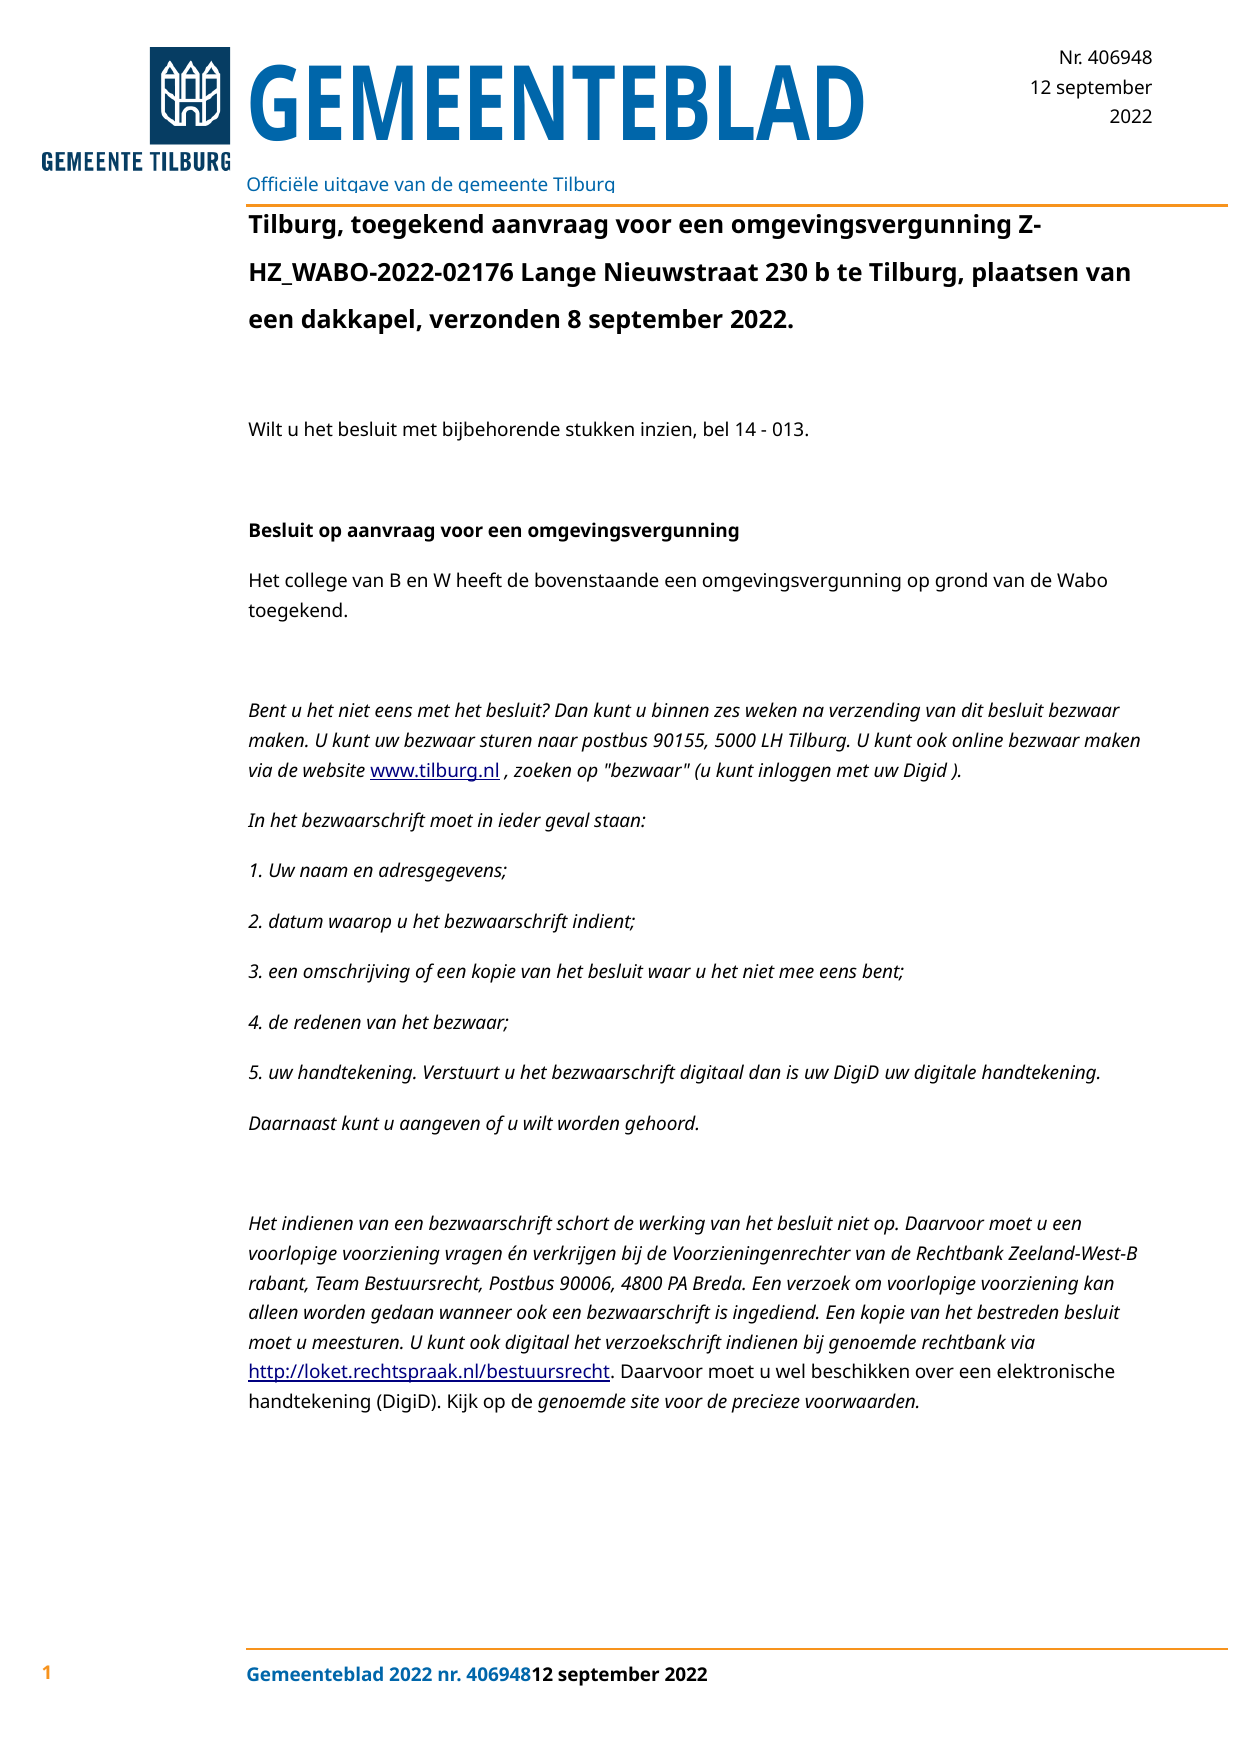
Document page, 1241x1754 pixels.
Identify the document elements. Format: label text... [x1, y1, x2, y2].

text 5. uw handtekening. Verstuurt u het bezwaarschrift digitaal dan is uw DigiD uw digitale handtekening. [248, 1059, 1152, 1085]
text 1. Uw naam en adresgegevens; [248, 858, 1152, 883]
text 2. datum waarop u het bezwaarschrift indient; [248, 908, 1152, 934]
text Wilt u het besluit met bijbehorende stukken inzien, bel 14 - 013. [248, 416, 1152, 442]
text Bent u het niet eens met het besluit? Dan kunt u binnen zes weken na verzending van dit besluit bezwaar maken. U kunt uw bezwaar sturen naar postbus 90155, 5000 LH Tilburg. U kunt ook online bezwaar maken via de website www.tilburg.nl , zoeken op "bezwaar" (u kunt inloggen met uw Digid ). [248, 698, 1152, 782]
text Het college van B en W heeft de bovenstaande een omgevingsvergunning op grond van de Wabo toegekend. [248, 567, 1152, 622]
text Besluit op aanvraag voor een omgevingsvergunning [248, 517, 1152, 542]
picture [41, 47, 231, 172]
text 4. de redenen van het bezwaar; [248, 1009, 1152, 1034]
text Daarnaast kunt u aangeven of u wilt worden gehoord. [248, 1110, 1152, 1135]
text Het indienen van een bezwaarschrift schort de werking van het besluit niet op. Daarvoor moet u een voorlopige voorziening vragen én verkrijgen bij de Voorzieningenrechter van de Rechtbank Zeeland-West-B rabant, Team Bestuursrecht, Postbus 90006, 4800 PA Breda. Een verzoek om voorlopige voorziening kan alleen worden gedaan wanneer ook een bezwaarschrift is ingediend. Een kopie van het bestreden besluit moet u meesturen. U kunt ook digitaal het verzoekschrift indienen bij genoemde rechtbank via http://loket.rechtspraak.nl/bestuursrecht. Daarvoor moet u wel beschikken over een elektronische handtekening (DigiD). Kijk op de genoemde site voor de precieze voorwaarden. [248, 1211, 1152, 1414]
text Tilburg, toegekend aanvraag voor een omgevingsvergunning Z-HZ_WABO-2022-02176 Lange Nieuwstraat 230 b te Tilburg, plaatsen van een dakkapel, verzonden 8 september 2022. [248, 207, 1152, 336]
text 3. een omschrijving of een kopie van het besluit waar u het niet mee eens bent; [248, 958, 1152, 984]
text In het bezwaarschrift moet in ieder geval staan: [248, 807, 1152, 833]
